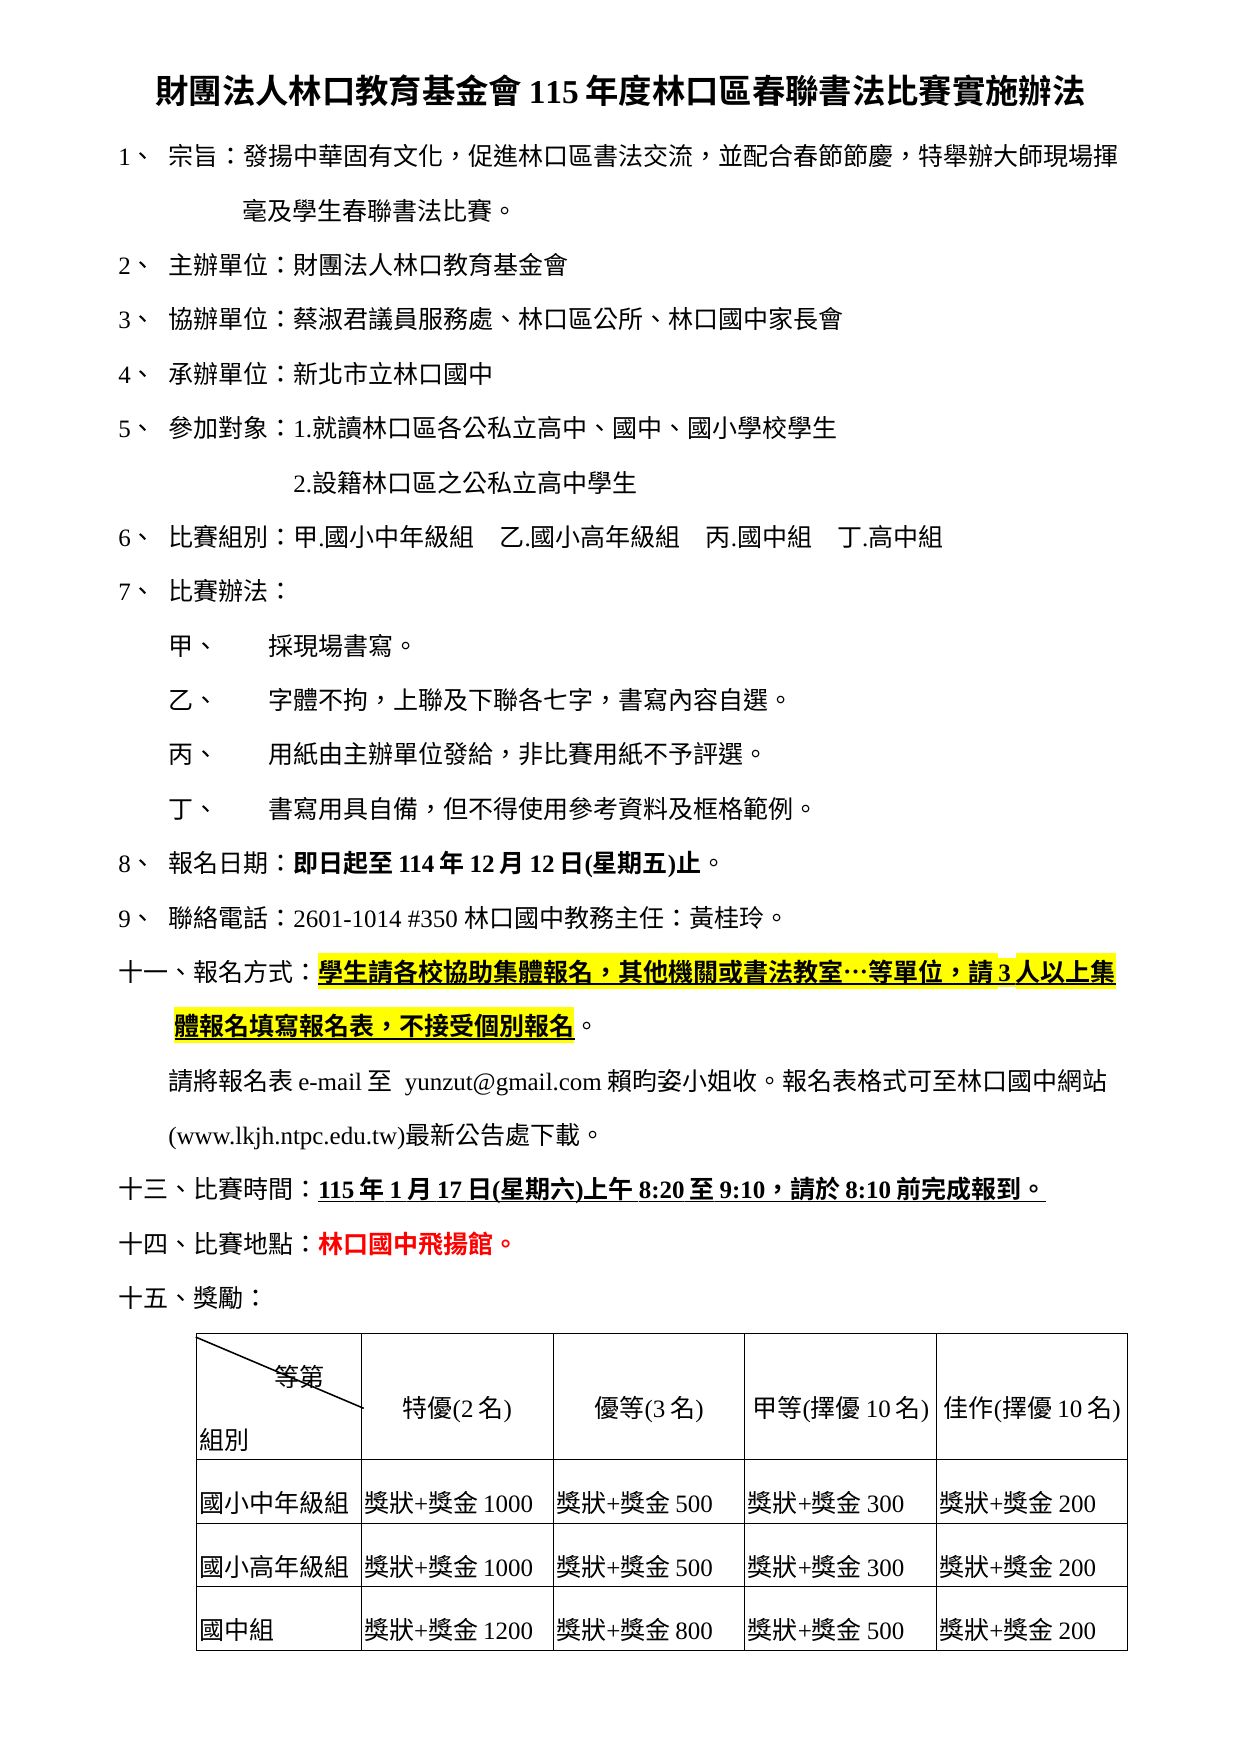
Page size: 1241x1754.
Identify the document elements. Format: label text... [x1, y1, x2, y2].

list 承辦單位：新北市立林口國中 [118, 354, 1122, 391]
list 參加對象：1.就讀林口區各公私立高中、國中、國小學校學生 [118, 409, 1122, 445]
text 十三、比賽時間：115年1月17日(星期六)上午8:20至9:10，請於8:10前完成報到。 [118, 1170, 1122, 1206]
list 宗旨：發揚中華固有文化，促進林口區書法交流，並配合春節節慶，特舉辦大師現場揮毫及學生春聯書法比賽。 [118, 137, 1122, 227]
table_cell 獎狀+獎金1200 [362, 1587, 553, 1650]
text 2.設籍林口區之公私立高中學生 [190, 463, 1122, 499]
text 十一、報名方式：學生請各校協助集體報名，其他機關或書法教室…等單位，請3人以上集體報名填寫報名表，不接受個別報名。 [118, 952, 1122, 1043]
text 十五、獎勵： [118, 1279, 1122, 1315]
table_header 優等(3名) [554, 1334, 744, 1459]
list 聯絡電話：2601-1014 #350 林口國中教務主任：黃桂玲。 [118, 898, 1122, 934]
table_header 甲等(擇優10名) [745, 1334, 936, 1459]
table_cell 國小中年級組 [197, 1460, 361, 1523]
table_header 等第 組別 [197, 1339, 361, 1459]
list 用紙由主辦單位發給，非比賽用紙不予評選。 [168, 735, 1122, 771]
text 請將報名表e-mail至 yunzut@gmail.com賴昀姿小姐收。報名表格式可至林口國中網站(www.lkjh.ntpc.edu.tw)最新公告處下載。 [168, 1061, 1122, 1152]
text 財團法人林口教育基金會115年度林口區春聯書法比賽實施辦法 [118, 64, 1122, 113]
table_header 特優(2名) [362, 1334, 553, 1459]
table_cell 獎狀+獎金300 [745, 1524, 936, 1586]
list 字體不拘，上聯及下聯各七字，書寫內容自選。 [168, 681, 1122, 717]
table_header 等第 組別 [197, 1334, 361, 1405]
list 協辦單位：蔡淑君議員服務處、林口區公所、林口國中家長會 [118, 300, 1122, 336]
list 比賽組別：甲.國小中年級組 乙.國小高年級組 丙.國中組 丁.高中組 [118, 517, 1122, 554]
table_cell 獎狀+獎金200 [937, 1460, 1127, 1523]
table_cell 獎狀+獎金500 [554, 1524, 744, 1586]
table_cell 獎狀+獎金500 [745, 1587, 936, 1650]
table_header 佳作(擇優10名) [937, 1334, 1127, 1459]
table_cell 國中組 [197, 1587, 361, 1650]
list 書寫用具自備，但不得使用參考資料及框格範例。 [168, 789, 1122, 826]
table_cell 獎狀+獎金1000 [362, 1524, 553, 1586]
text 十四、比賽地點：林口國中飛揚館。 [118, 1224, 1122, 1261]
list 報名日期：即日起至114年12月12日(星期五)止。 [118, 844, 1122, 880]
table_cell 獎狀+獎金1000 [362, 1460, 553, 1523]
table_cell 獎狀+獎金200 [937, 1587, 1127, 1650]
table_cell 獎狀+獎金300 [745, 1460, 936, 1523]
table_cell 獎狀+獎金500 [554, 1460, 744, 1523]
list 主辦單位：財團法人林口教育基金會 [118, 246, 1122, 282]
list 比賽辦法： [118, 572, 1122, 608]
table_cell 獎狀+獎金800 [554, 1587, 744, 1650]
table_cell 獎狀+獎金200 [937, 1524, 1127, 1586]
list 採現場書寫。 [168, 626, 1122, 662]
table_cell 國小高年級組 [197, 1524, 361, 1586]
